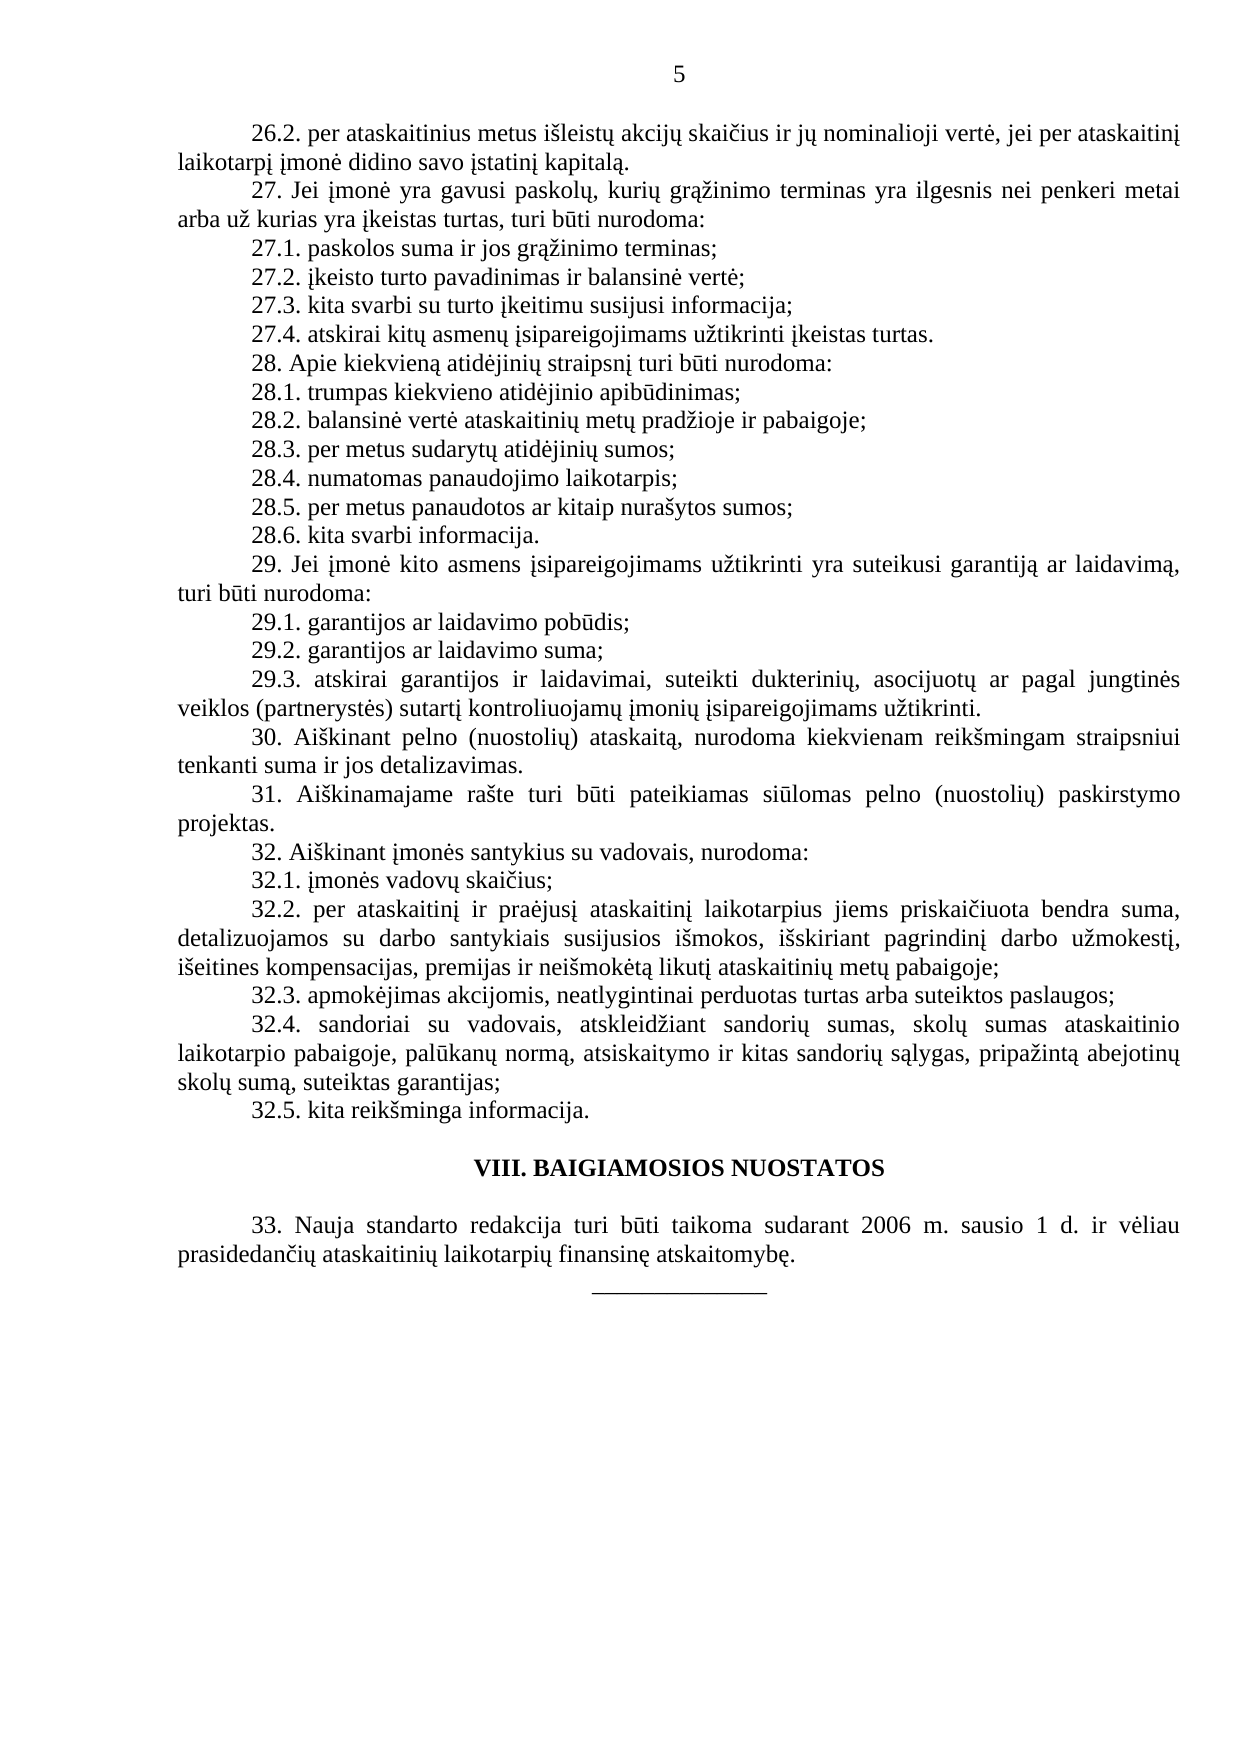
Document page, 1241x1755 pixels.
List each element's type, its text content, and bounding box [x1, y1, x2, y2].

text 28.2. balansinė vertė ataskaitinių metų pradžioje ir pabaigoje; [177, 406, 1181, 434]
text 32. Aiškinant įmonės santykius su vadovais, nurodoma: [177, 837, 1181, 866]
text 28.6. kita svarbi informacija. [177, 521, 1181, 549]
text 27.3. kita svarbi su turto įkeitimu susijusi informacija; [177, 291, 1181, 319]
text 30. Aiškinant pelno (nuostolių) ataskaitą, nurodoma kiekvienam reikšmingam straipsniui tenkanti suma ir jos detalizavimas. [177, 722, 1181, 779]
text 26.2. per ataskaitinius metus išleistų akcijų skaičius ir jų nominalioji vertė, jei per ataskaitinį laikotarpį įmonė didino savo įstatinį kapitalą. [177, 118, 1181, 176]
text 28.5. per metus panaudotos ar kitaip nurašytos sumos; [177, 492, 1181, 521]
text 32.3. apmokėjimas akcijomis, neatlygintinai perduotas turtas arba suteiktos paslaugos; [177, 981, 1181, 1009]
text 32.4. sandoriai su vadovais, atskleidžiant sandorių sumas, skolų sumas ataskaitinio laikotarpio pabaigoje, palūkanų normą, atsiskaitymo ir kitas sandorių sąlygas, pripažintą abejotinų skolų sumą, suteiktas garantijas; [177, 1009, 1181, 1096]
text 33. Nauja standarto redakcija turi būti taikoma sudarant 2006 m. sausio 1 d. ir vėliau prasidedančių ataskaitinių laikotarpių finansinę atskaitomybę. [177, 1211, 1181, 1268]
text 27. Jei įmonė yra gavusi paskolų, kurių grąžinimo terminas yra ilgesnis nei penkeri metai arba už kurias yra įkeistas turtas, turi būti nurodoma: [177, 176, 1181, 233]
text 27.1. paskolos suma ir jos grąžinimo terminas; [177, 233, 1181, 262]
text 32.2. per ataskaitinį ir praėjusį ataskaitinį laikotarpius jiems priskaičiuota bendra suma, detalizuojamos su darbo santykiais susijusios išmokos, išskiriant pagrindinį darbo užmokestį, išeitines kompensacijas, premijas ir neišmokėtą likutį ataskaitinių metų pabaigoje; [177, 894, 1181, 981]
text 27.2. įkeisto turto pavadinimas ir balansinė vertė; [177, 262, 1181, 291]
text 28.3. per metus sudarytų atidėjinių sumos; [177, 434, 1181, 463]
text 27.4. atskirai kitų asmenų įsipareigojimams užtikrinti įkeistas turtas. [177, 319, 1181, 348]
text 28. Apie kiekvieną atidėjinių straipsnį turi būti nurodoma: [177, 348, 1181, 377]
text ______________ [177, 1268, 1181, 1297]
text 29.2. garantijos ar laidavimo suma; [177, 636, 1181, 664]
text 32.1. įmonės vadovų skaičius; [177, 866, 1181, 894]
text 32.5. kita reikšminga informacija. [177, 1096, 1181, 1124]
text 29.3. atskirai garantijos ir laidavimai, suteikti dukterinių, asocijuotų ar pagal jungtinės veiklos (partnerystės) sutartį kontroliuojamų įmonių įsipareigojimams užtikrinti. [177, 664, 1181, 722]
text 28.1. trumpas kiekvieno atidėjinio apibūdinimas; [177, 377, 1181, 406]
text 31. Aiškinamajame rašte turi būti pateikiamas siūlomas pelno (nuostolių) paskirstymo projektas. [177, 779, 1181, 837]
text VIII. BAIGIAMOSIOS NUOSTATOS [177, 1153, 1181, 1182]
text 29. Jei įmonė kito asmens įsipareigojimams užtikrinti yra suteikusi garantiją ar laidavimą, turi būti nurodoma: [177, 549, 1181, 607]
text 28.4. numatomas panaudojimo laikotarpis; [177, 463, 1181, 492]
text 29.1. garantijos ar laidavimo pobūdis; [177, 607, 1181, 636]
